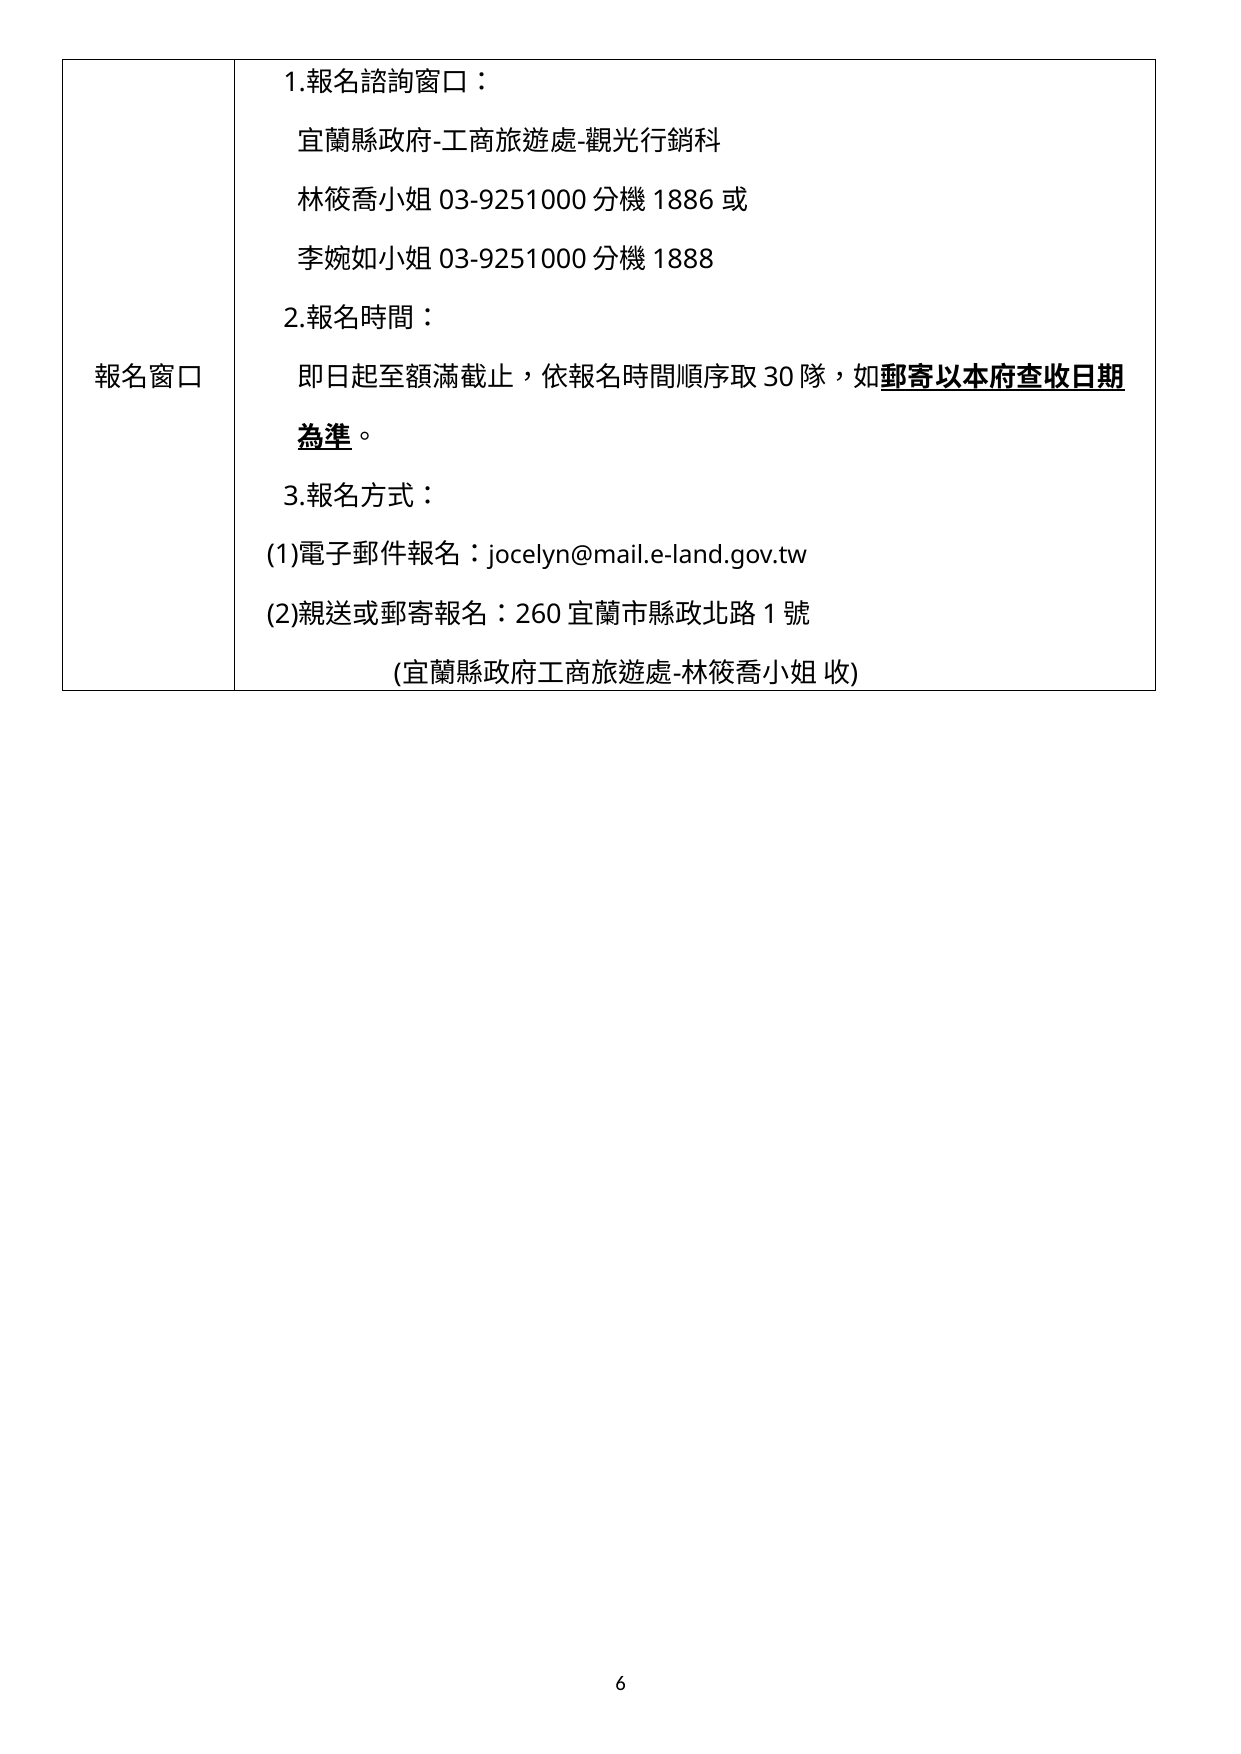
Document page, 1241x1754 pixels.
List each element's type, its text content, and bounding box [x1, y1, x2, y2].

table_cell 1.報名諮詢窗口： 宜蘭縣政府-工商旅遊處-觀光行銷科 林筱喬小姐 03-9251000分機1886 或 李婉如小姐 03-9251000分機1888 2.報名時間： 即日起至額滿截止，依報名時間順序取30隊，如郵寄以本府查收日期 為準。 3.報名方式： (1)電子郵件報名：jocelyn@mail.e-land.gov.tw (2)親送或郵寄報名：260宜蘭市縣政北路1號 (宜蘭縣政府工商旅遊處-林筱喬小姐 收) [235, 60, 1155, 690]
table_cell 報名窗口 [63, 60, 234, 690]
